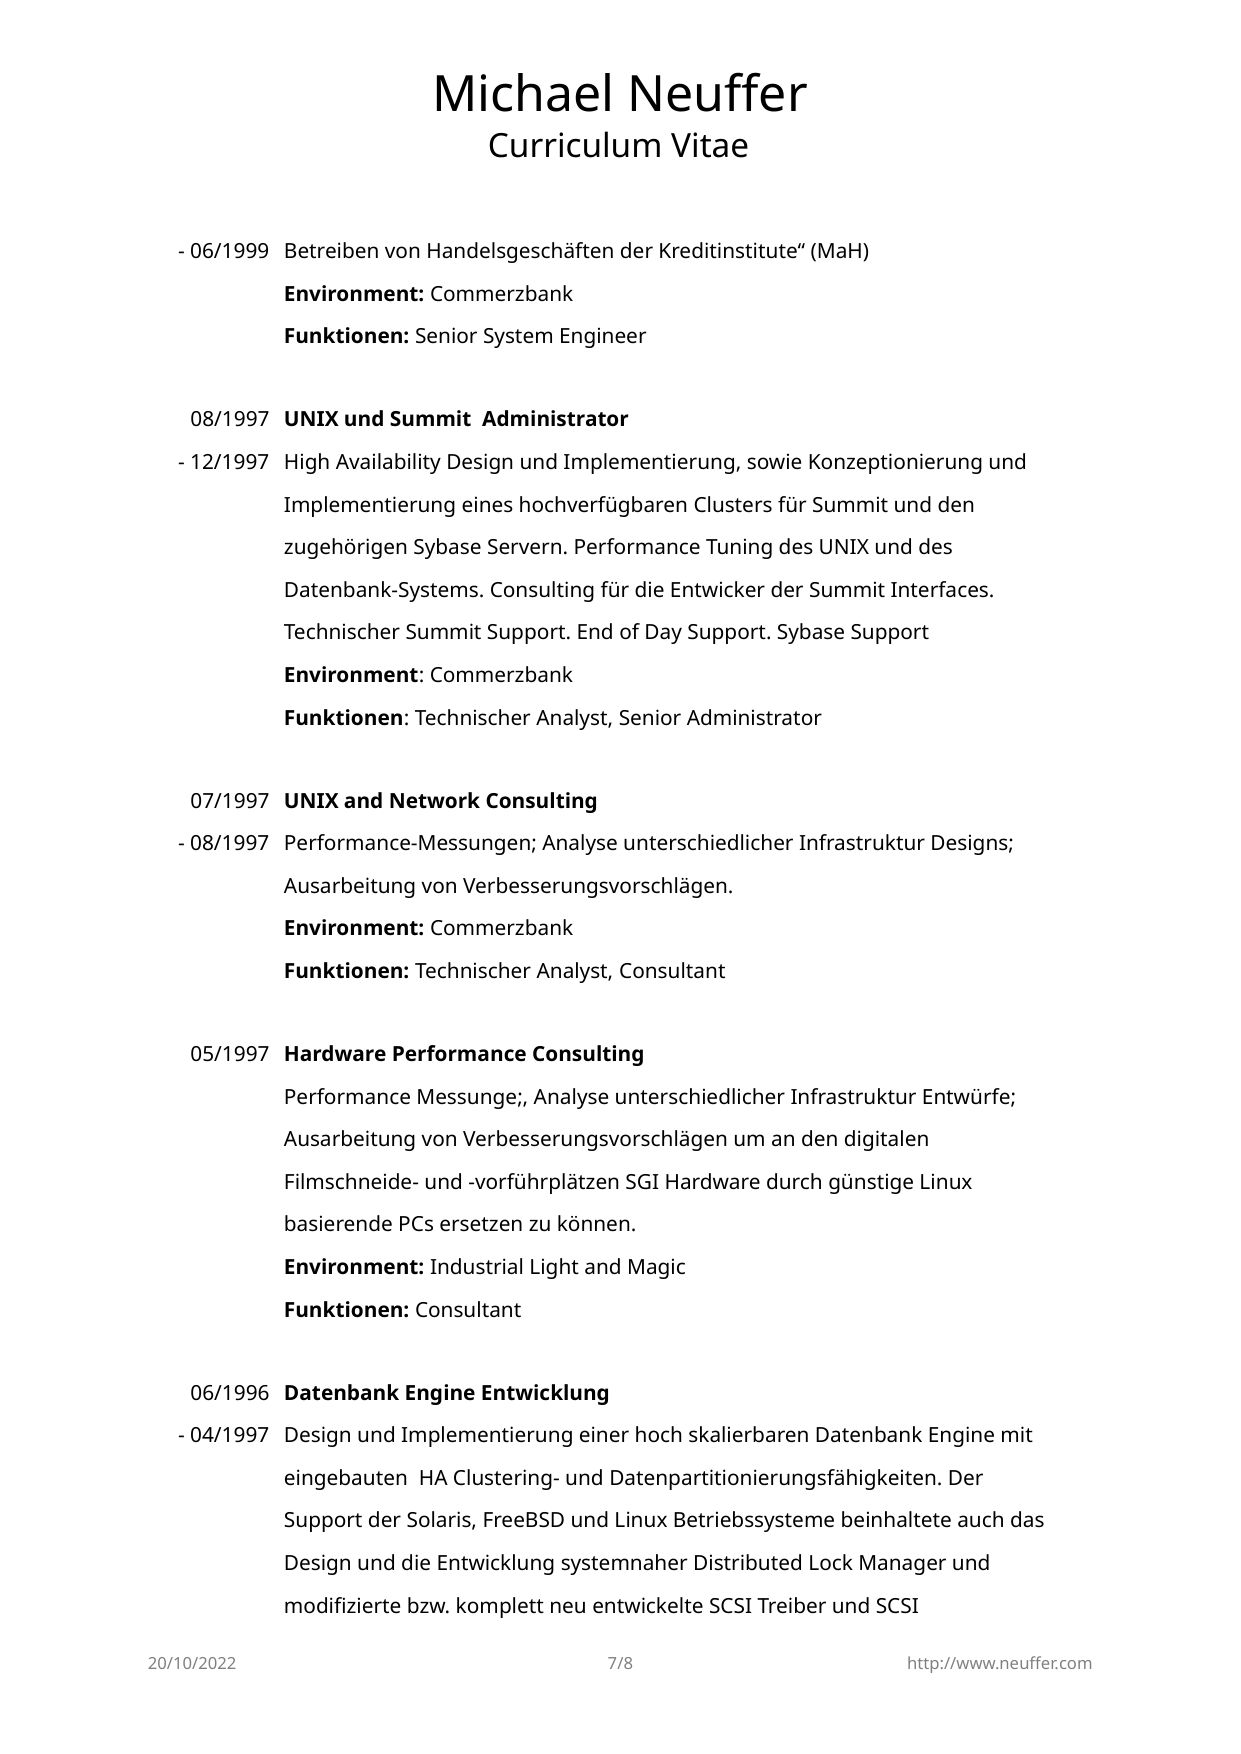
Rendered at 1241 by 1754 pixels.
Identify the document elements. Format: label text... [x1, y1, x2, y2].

table_cell Hardware Performance Consulting Performance Messunge;, Analyse unterschiedlicher Infrastruktur Entwürfe; Ausarbeitung von Verbesserungsvorschlägen um an den digitalen Filmschneide- und -vorführplätzen SGI Hardware durch günstige Linux basierende PCs ersetzen zu können. Environment: Industrial Light and Magic Funktionen: Consultant [276, 1039, 1054, 1378]
table_cell 07/1997 - 08/1997 [149, 786, 276, 1039]
table_cell Datenbank Engine Entwicklung Design und Implementierung einer hoch skalierbaren Datenbank Engine mit eingebauten HA Clustering- und Datenpartitionierungsfähigkeiten. Der Support der Solaris, FreeBSD und Linux Betriebssysteme beinhaltete auch das Design und die Entwicklung systemnaher Distributed Lock Manager und modifizierte bzw. komplett neu entwickelte SCSI Treiber und SCSI [276, 1378, 1054, 1619]
table_cell 08/1997 - 12/1997 [149, 405, 276, 786]
table_cell Infrastruktur Design Design und Implementation einer großen Sun E10000 basierenden Infrastruktur nach den Vorgaben der “Mindestanforderungen an das Betreiben von Handelsgeschäften der Kreditinstitute“ (MaH) Environment: Commerzbank Funktionen: Senior System Engineer [276, 236, 1054, 404]
table_cell 05/1997 [149, 1039, 276, 1378]
table_cell 06/1996 - 04/1997 [149, 1378, 276, 1619]
table_cell - 06/1999 [149, 236, 276, 404]
table_cell UNIX und Summit Administrator High Availability Design und Implementierung, sowie Konzeptionierung und Implementierung eines hochverfügbaren Clusters für Summit und den zugehörigen Sybase Servern. Performance Tuning des UNIX und des Datenbank-Systems. Consulting für die Entwicker der Summit Interfaces. Technischer Summit Support. End of Day Support. Sybase Support Environment: Commerzbank Funktionen: Technischer Analyst, Senior Administrator [276, 405, 1054, 786]
table_cell UNIX and Network Consulting Performance-Messungen; Analyse unterschiedlicher Infrastruktur Designs; Ausarbeitung von Verbesserungsvorschlägen. Environment: Commerzbank Funktionen: Technischer Analyst, Consultant [276, 786, 1054, 1039]
